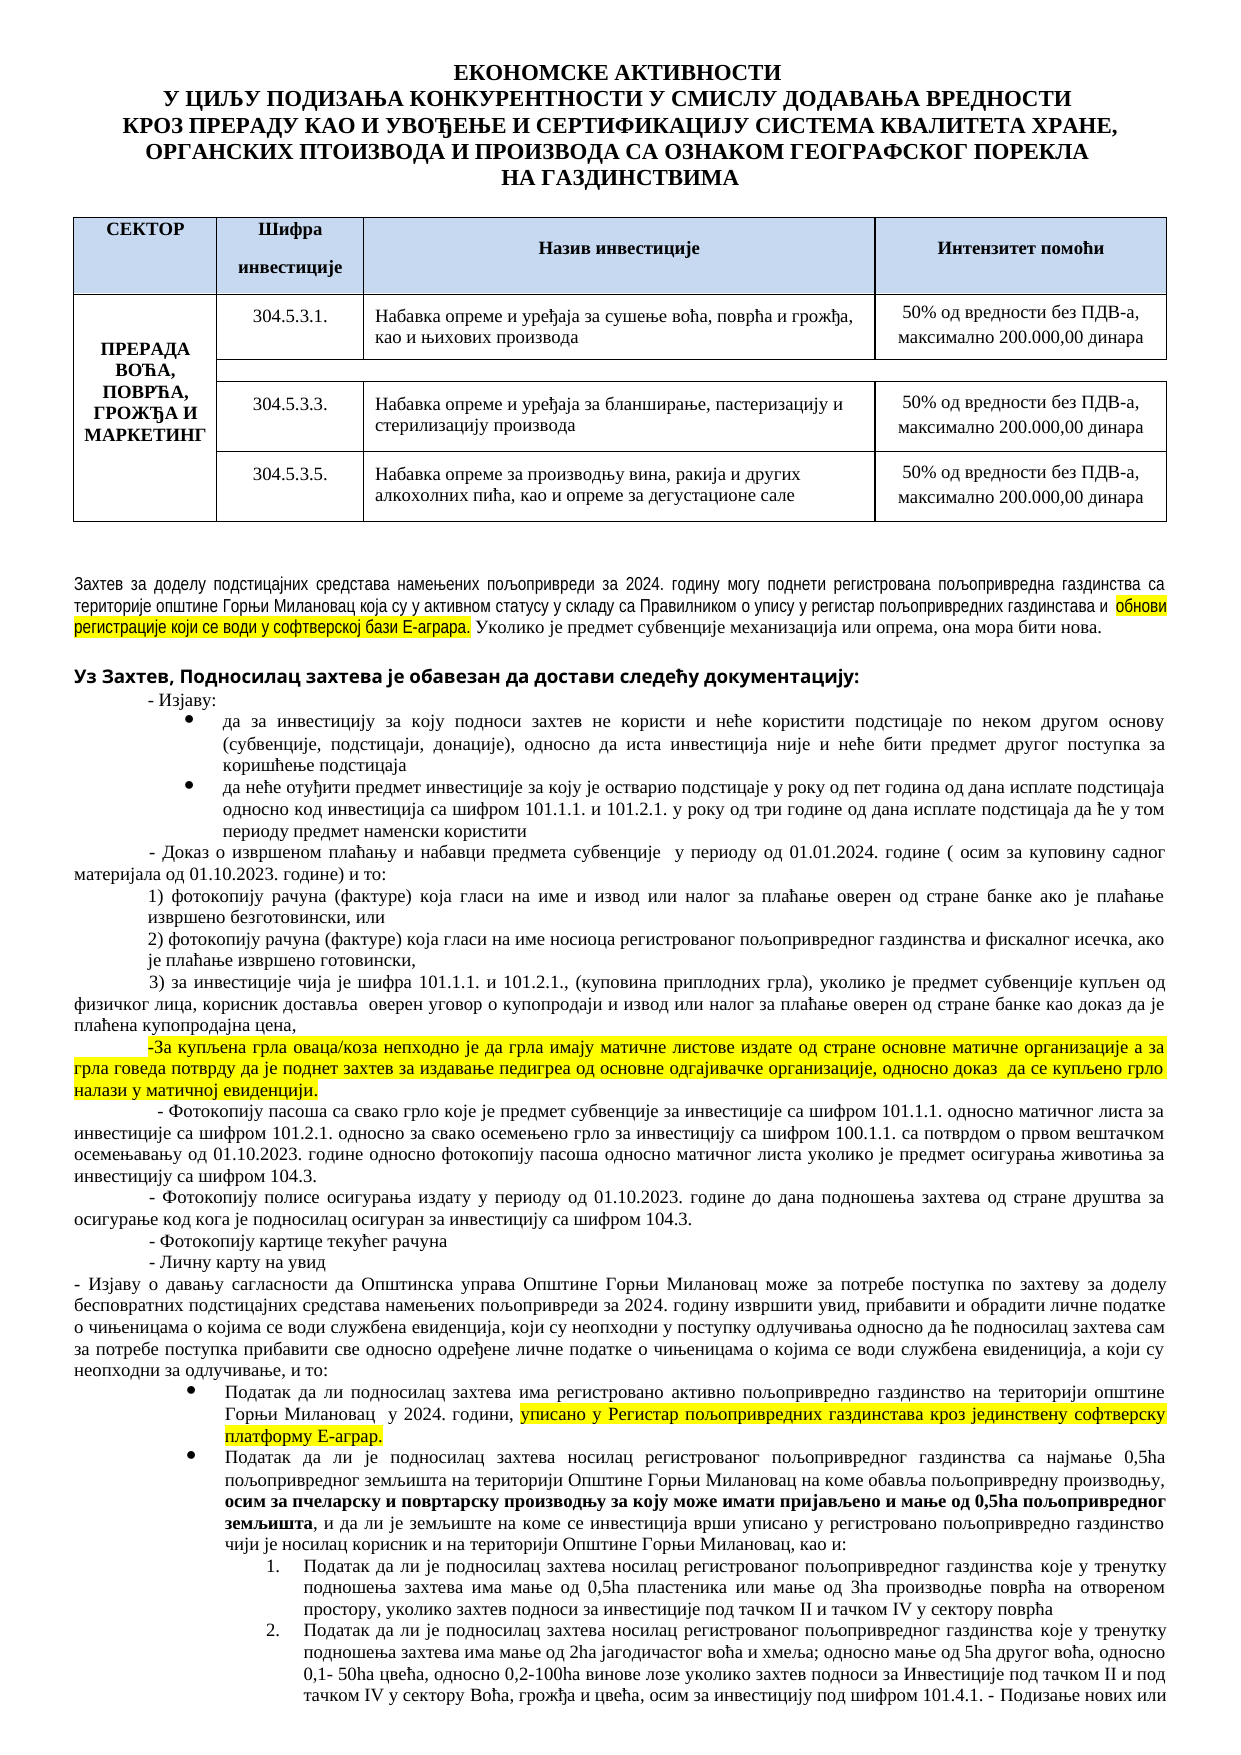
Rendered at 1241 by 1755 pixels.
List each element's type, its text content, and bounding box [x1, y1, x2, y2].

list Податак да ли je подносилац захтева носилац регистрованог пољопривредног газдинства које у тренутку подношења захтева има мање од 2hа јагодичастог воћа и хмеља; односно мање од 5hа другог воћа, односно 0,1- 50hа цвећа, односно 0,2-100hа винове лозе уколико захтев подноси за Инвестиције под тачком II и под тачком IV у сектору Воћа, грожђа и цвећа, осим за инвестицију под шифром 101.4.1. - Подизање нових или [266, 1619, 1167, 1706]
table_cell 304.5.3.1. [217, 295, 363, 358]
list да за инвестицију за коју подноси захтев не користи и неће користити подстицаје по неком другом основу (субвенције, подстицаји, донације), односно да иста инвестиција није и неће бити предмет другог поступка за коришћење подстицаја [185, 710, 1167, 776]
list Податак да ли je подносилац захтева носилац регистрованог пољопривредног газдинства које у тренутку подношења захтева има мање од 0,5hа пластеника или мање од 3hа производње поврћа на отвореном простору, уколико захтев подноси за инвестиције под тачком II и тачком IV у сектору поврћа [266, 1555, 1167, 1619]
table_cell Набавка опреме и уређаја за сушење воћа, поврћа и грожђа, као и њихових производа [364, 295, 874, 358]
text Захтев за доделу подстицајних средстава намењених пољопривреди за 2024. годину могу поднети регистрована пољопривредна газдинства са територије општине Горњи Милановац која су у активном статусу у складу са Правилником о упису у регистар пољопривредних газдинстава и обнови регистрације који се води у софтверској бази Е-аграра. Уколико је предмет субвенције механизација или опрема, она мора бити нова. [74, 573, 1167, 638]
text - Фотокопију пасоша са свако грло које је предмет субвенције за инвестиције са шифром 101.1.1. односно матичног листа за инвестиције са шифром 101.2.1. односно за свако осемењено грло за инвестицију са шифром 100.1.1. са потврдом о првом вештачком осемењавању од 01.10.2023. године односно фотокопију пасоша односно матичног листа уколико је предмет осигурања животиња за инвестицију са шифром 104.3. [74, 1100, 1167, 1186]
table_cell Набавка опреме и уређаја за бланширање, пастеризацију и стерилизацију производа [364, 382, 874, 451]
table_header Интензитет помоћи [876, 218, 1166, 293]
table_cell [364, 360, 875, 381]
text 1) фотокопију рачуна (фактуре) која гласи на име и извод или налог за плаћање оверен од стране банке ако је плаћање извршено безготовински, или [148, 884, 1167, 928]
table_cell 50% од вредности без ПДВ-а, максимално 200.000,00 динара [876, 382, 1166, 451]
text ЕКОНОМСКЕ АКТИВНОСТИ [74, 59, 1167, 85]
text - Изјаву о давању сагласности да Општинска управа Општине Горњи Милановац може за потребе поступка по захтеву за доделу бесповратних подстицајних средстава намењених пољопривреди за 2024. годину извршити увид, прибавити и обрадити личне податке о чињеницама о којима се води службена евиденција, који су неопходни у поступку одлучивања односно да ће подносилац захтева сам за потребе поступка прибавити све односно одређене личне податке о чињеницама о којима се води службена евидениција, а који су неопходни за одлучивање, и то: [74, 1273, 1167, 1381]
table_cell 50% од вредности без ПДВ-а, максимално 200.000,00 динара [876, 295, 1166, 358]
table_cell ПРЕРАДА ВОЋА, ПОВРЋА, ГРОЖЂА И МАРКЕТИНГ [74, 295, 216, 521]
text КРОЗ ПРЕРАДУ КАО И УВОЂЕЊЕ И СЕРТИФИКАЦИЈУ СИСТЕМА КВАЛИТЕТА ХРАНЕ, ОРГАНСКИХ ПТОИЗВОДА И ПРОИЗВОДА СА ОЗНАКОМ ГЕОГРАФСКОГ ПОРЕКЛА [74, 112, 1167, 164]
text У ЦИЉУ ПОДИЗАЊА КОНКУРЕНТНОСТИ У СМИСЛУ ДОДАВАЊА ВРЕДНОСТИ [74, 85, 1167, 112]
table_cell 304.5.3.3. [217, 382, 363, 451]
text - Доказ о извршеном плаћању и набавци предмета субвенције у периоду од 01.01.2024. године ( осим за куповину садног материјала од 01.10.2023. године) и то: [74, 841, 1167, 884]
list Податак да ли подносилац захтева има регистровано активно пољопривредно газдинство на територији општине Горњи Милановац у 2024. години, уписано у Регистар пољопривредних газдинстава кроз јединствену софтверску платформу Е-аграр. [187, 1381, 1167, 1446]
list Податак да ли je подносилац захтева носилац регистрованог пољопривредног газдинства са најмање 0,5ha пољопривредног земљишта на територији Општине Горњи Милановац на коме обавља пољопривредну производњу, осим за пчеларску и повртарску производњу за коју може имати пријављено и мање од 0,5ha пољопривредног земљишта, и да ли је земљиште на коме се инвестиција врши уписано у регистровано пољопривредно газдинство чији је носилац корисник и на територији Општине Горњи Милановац, као и: [187, 1446, 1167, 1555]
text 2) фотокопију рачуна (фактуре) која гласи на име носиоца регистрованог пољопривредног газдинства и фискалног исечка, ако је плаћање извршено готовински, [148, 928, 1167, 971]
text Уз Захтев, Подносилац захтева је обавезан да достави следећу документацију: [74, 663, 1167, 689]
text -За купљена грла оваца/коза непходно је да грла имају матичне листове издате од стране основне матичне организације а за грла говеда потврду да је поднет захтев за издавање педигреа од основне одгајивачке организације, односно доказ да се купљено грло налази у матичној евиденцији. [74, 1036, 1167, 1100]
text - Фотокопију картице текућег рачуна [74, 1229, 1167, 1251]
table_header Назив инвестиције [364, 218, 874, 293]
list да неће отуђити предмет инвестиције за коју је остварио подстицаје у року од пет година од дана исплате подстицаја односно код инвестиција са шифром 101.1.1. и 101.2.1. у року од три године од дана исплате подстицаја да ће у том периоду предмет наменски користити [185, 776, 1167, 841]
table_cell 304.5.3.5. [217, 452, 363, 521]
table_cell 50% од вредности без ПДВ-а, максимално 200.000,00 динара [876, 452, 1166, 521]
text 3) за инвестиције чија је шифра 101.1.1. и 101.2.1., (куповина приплодних грла), уколико је предмет субвенције купљен од физичког лица, корисник доставља оверен уговор о купопродаји и извод или налог за плаћање оверен од стране банке као доказ да је плаћена купопродајна цена, [74, 971, 1167, 1036]
table_cell [875, 360, 1167, 381]
table_header СЕКТОР [74, 218, 216, 293]
text НА ГАЗДИНСТВИМА [74, 164, 1167, 191]
text - Фотокопију полисе осигурања издату у периоду од 01.10.2023. године до дана подношења захтева од стране друштва за осигурање код кога је подносилац осигуран за инвестицију са шифром 104.3. [74, 1186, 1167, 1229]
table_header Шифра инвестиције [217, 218, 363, 293]
text - Личну карту на увид [74, 1251, 1167, 1273]
table_cell Набавка опреме за производњу вина, ракија и других алкохолних пића, као и опреме за дегустационе сале [364, 452, 874, 521]
table_cell [217, 360, 363, 381]
text - Изјаву: [74, 689, 1167, 710]
